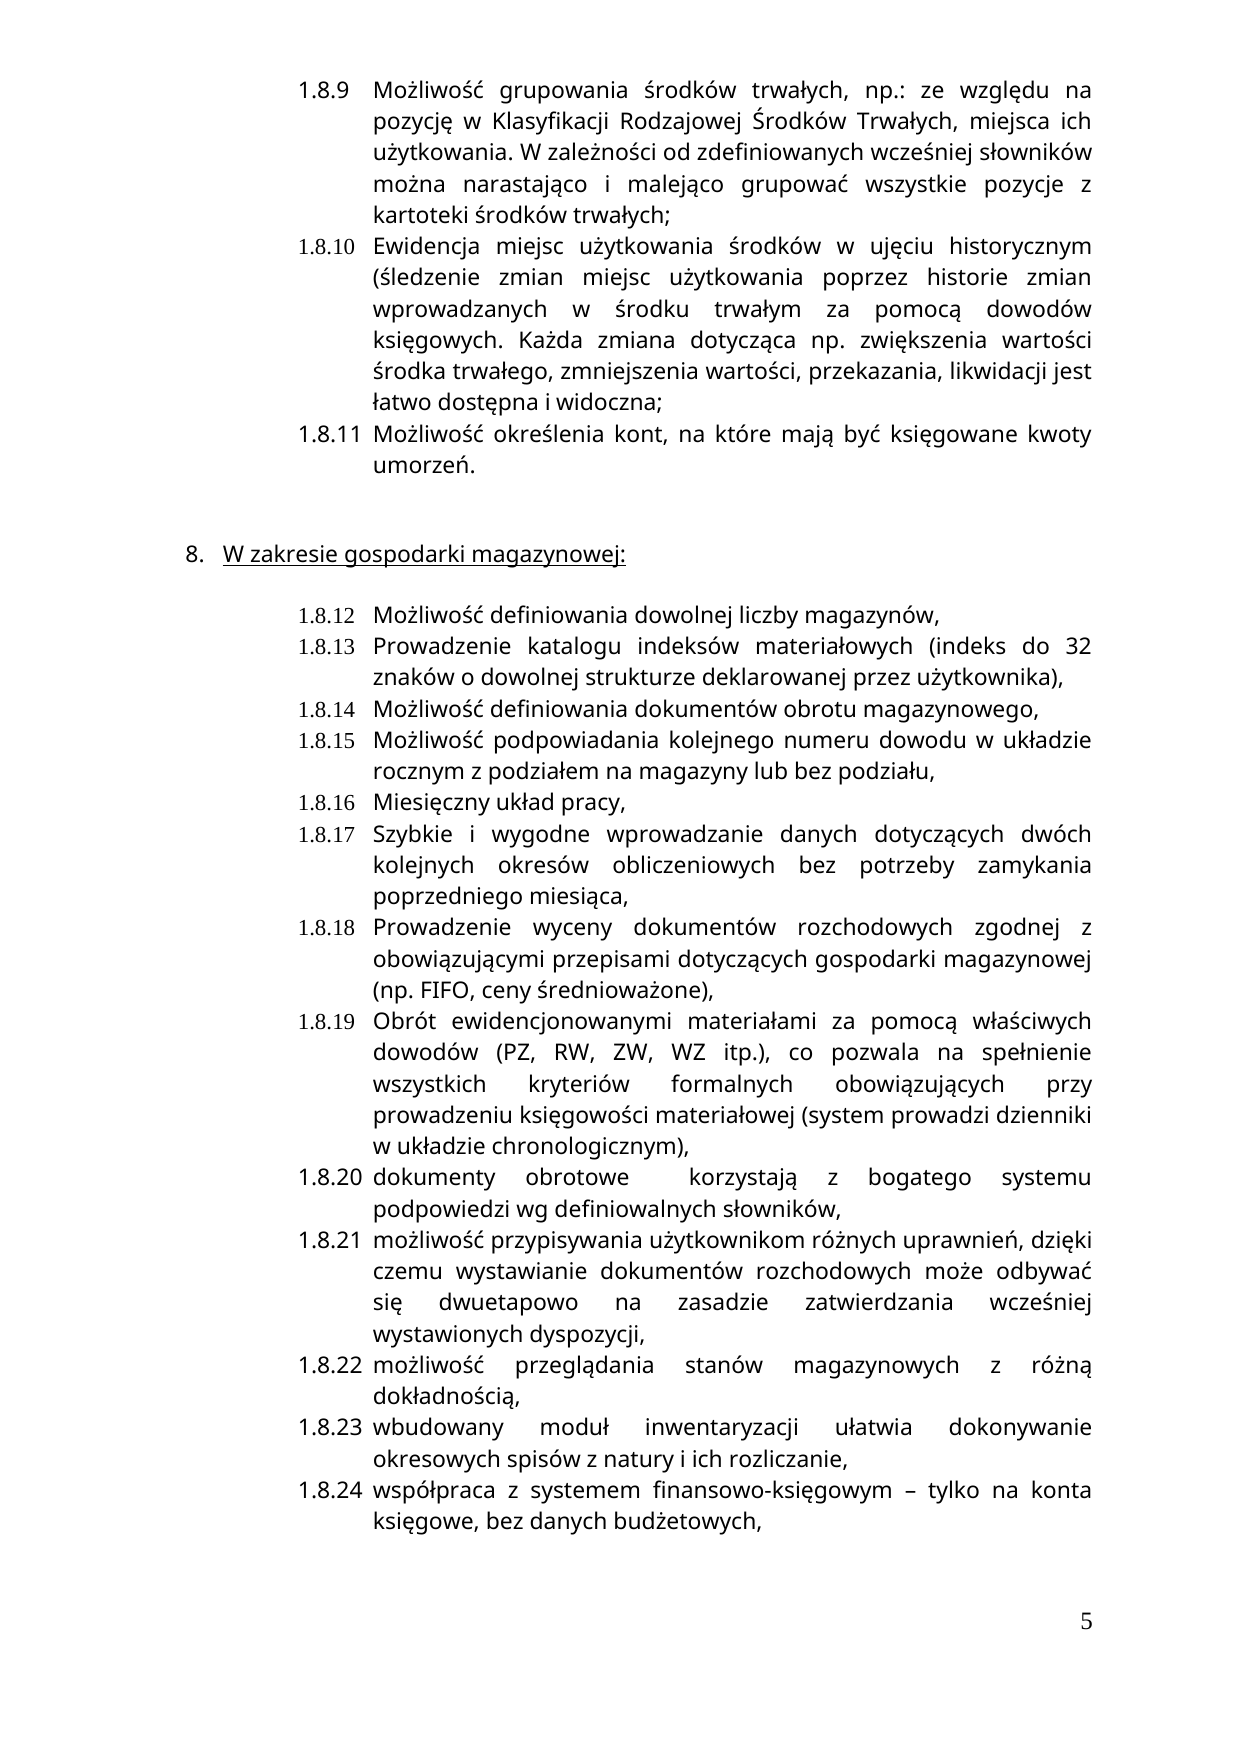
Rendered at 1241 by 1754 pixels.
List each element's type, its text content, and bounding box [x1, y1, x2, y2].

list Prowadzenie wyceny dokumentów rozchodowych zgodnej z obowiązującymi przepisami dotyczących gospodarki magazynowej (np. FIFO, ceny średnioważone), [298, 911, 1093, 1005]
list Możliwość definiowania dowolnej liczby magazynów, [298, 599, 1093, 630]
list Ewidencja miejsc użytkowania środków w ujęciu historycznym (śledzenie zmian miejsc użytkowania poprzez historie zmian wprowadzanych w środku trwałym za pomocą dowodów księgowych. Każda zmiana dotycząca np. zwiększenia wartości środka trwałego, zmniejszenia wartości, przekazania, likwidacji jest łatwo dostępna i widoczna; [298, 230, 1093, 417]
list współpraca z systemem finansowo-księgowym – tylko na konta księgowe, bez danych budżetowych, [298, 1474, 1093, 1536]
list możliwość przeglądania stanów magazynowych z różną dokładnością, [298, 1349, 1093, 1411]
list Możliwość grupowania środków trwałych, np.: ze względu na pozycję w Klasyfikacji Rodzajowej Środków Trwałych, miejsca ich użytkowania. W zależności od zdefiniowanych wcześniej słowników można narastająco i malejąco grupować wszystkie pozycje z kartoteki środków trwałych; [298, 74, 1093, 230]
list dokumenty obrotowe korzystają z bogatego systemu podpowiedzi wg definiowalnych słowników, [298, 1161, 1093, 1224]
list możliwość przypisywania użytkownikom różnych uprawnień, dzięki czemu wystawianie dokumentów rozchodowych może odbywać się dwuetapowo na zasadzie zatwierdzania wcześniej wystawionych dyspozycji, [298, 1224, 1093, 1349]
list wbudowany moduł inwentaryzacji ułatwia dokonywanie okresowych spisów z natury i ich rozliczanie, [298, 1411, 1093, 1474]
list Szybkie i wygodne wprowadzanie danych dotyczących dwóch kolejnych okresów obliczeniowych bez potrzeby zamykania poprzedniego miesiąca, [298, 817, 1093, 911]
list Możliwość podpowiadania kolejnego numeru dowodu w układzie rocznym z podziałem na magazyny lub bez podziału, [298, 724, 1093, 786]
list Miesięczny układ pracy, [298, 786, 1093, 817]
list W zakresie gospodarki magazynowej: [185, 538, 1093, 569]
list Możliwość definiowania dokumentów obrotu magazynowego, [298, 692, 1093, 724]
list Obrót ewidencjonowanymi materiałami za pomocą właściwych dowodów (PZ, RW, ZW, WZ itp.), co pozwala na spełnienie wszystkich kryteriów formalnych obowiązujących przy prowadzeniu księgowości materiałowej (system prowadzi dzienniki w układzie chronologicznym), [298, 1005, 1093, 1161]
list Prowadzenie katalogu indeksów materiałowych (indeks do 32 znaków o dowolnej strukturze deklarowanej przez użytkownika), [298, 630, 1093, 692]
list Możliwość określenia kont, na które mają być księgowane kwoty umorzeń. [298, 417, 1093, 480]
